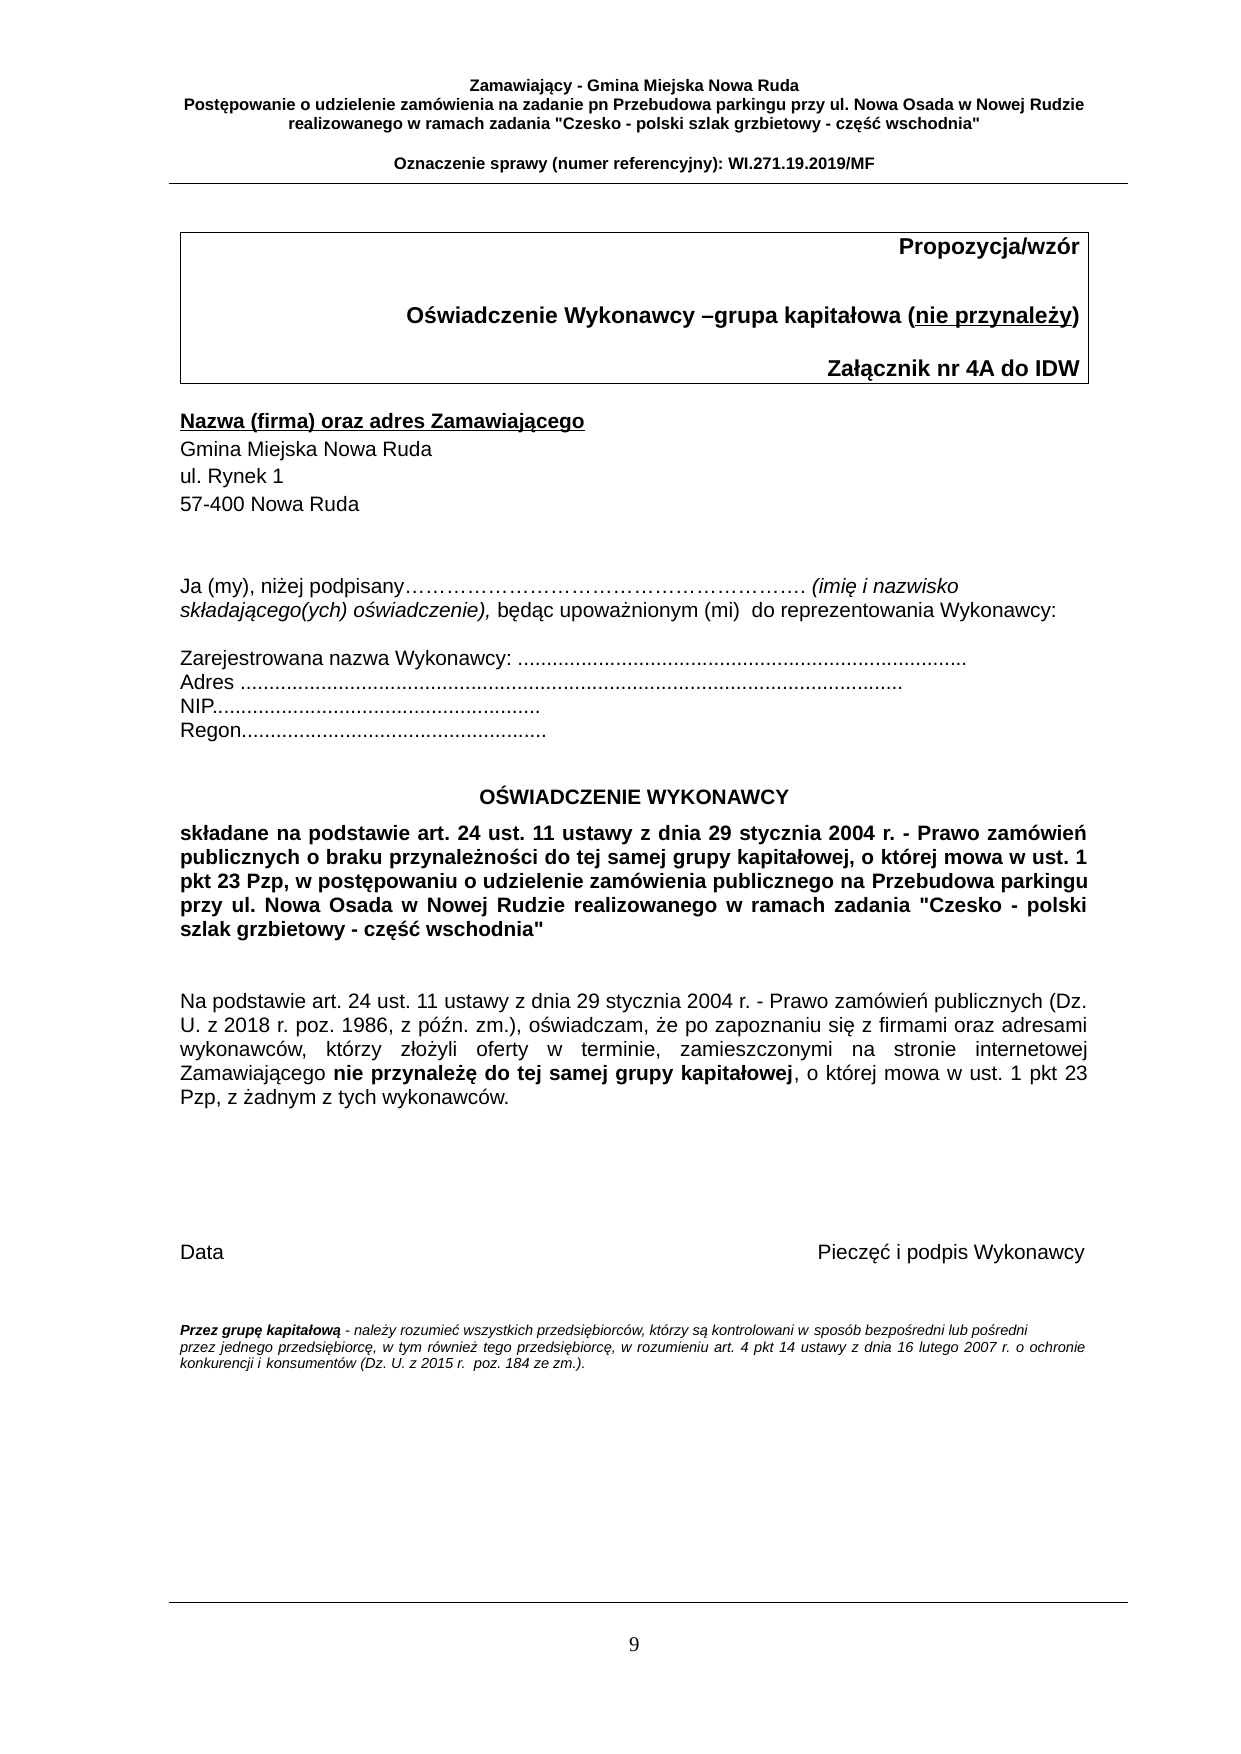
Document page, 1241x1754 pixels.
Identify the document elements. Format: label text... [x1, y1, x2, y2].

text Na podstawie art. 24 ust. 11 ustawy z dnia 29 stycznia 2004 r. - Prawo zamówień publicznych (Dz. U. z 2018 r. poz. 1986, z późn. zm.), oświadczam, że po zapoznaniu się z firmami oraz adresami wykonawców, którzy złożyli oferty w terminie, zamieszczonymi na stronie internetowej Zamawiającego nie przynależę do tej samej grupy kapitałowej, o której mowa w ust. 1 pkt 23 Pzp, z żadnym z tych wykonawców. [180, 989, 1088, 1108]
text Propozycja/wzór [181, 233, 1088, 259]
text Załącznik nr 4A do IDW [181, 354, 1088, 383]
text składane na podstawie art. 24 ust. 11 ustawy z dnia 29 stycznia 2004 r. - Prawo zamówień publicznych o braku przynależności do tej samej grupy kapitałowej, o której mowa w ust. 1 pkt 23 Pzp, w postępowaniu o udzielenie zamówienia publicznego na Przebudowa parkingu przy ul. Nowa Osada w Nowej Rudzie realizowanego w ramach zadania "Czesko - polski szlak grzbietowy - część wschodnia" [180, 821, 1088, 941]
text Ja (my), niżej podpisany…………………………………………………. (imię i nazwisko składającego(ych) oświadczenie), będąc upoważnionym (mi) do reprezentowania Wykonawcy: [180, 574, 1088, 622]
text Gmina Miejska Nowa Ruda [180, 437, 1100, 461]
text NIP......................................................... Regon..................................................... [180, 694, 1088, 742]
text 57-400 Nowa Ruda [180, 492, 1100, 516]
text Oświadczenie Wykonawcy –grupa kapitałowa (nie przynależy) [181, 301, 1088, 328]
text Zarejestrowana nazwa Wykonawcy: .............................................................................. [180, 646, 1088, 670]
text ul. Rynek 1 [180, 464, 1100, 488]
text OŚWIADCZENIE WYKONAWCY [180, 785, 1088, 809]
text przez jednego przedsiębiorcę, w tym również tego przedsiębiorcę, w rozumieniu art. 4 pkt 14 ustawy z dnia 16 lutego 2007 r. o ochronie konkurencji i konsumentów (Dz. U. z 2015 r. poz. 184 ze zm.). [180, 1338, 1088, 1372]
text Adres ................................................................................................................... [180, 670, 1088, 694]
text Data Pieczęć i podpis Wykonawcy [180, 1240, 1107, 1264]
text Nazwa (firma) oraz adres Zamawiającego [180, 409, 1100, 433]
text Przez grupę kapitałową - należy rozumieć wszystkich przedsiębiorców, którzy są kontrolowani w sposób bezpośredni lub pośredni [180, 1322, 1088, 1338]
